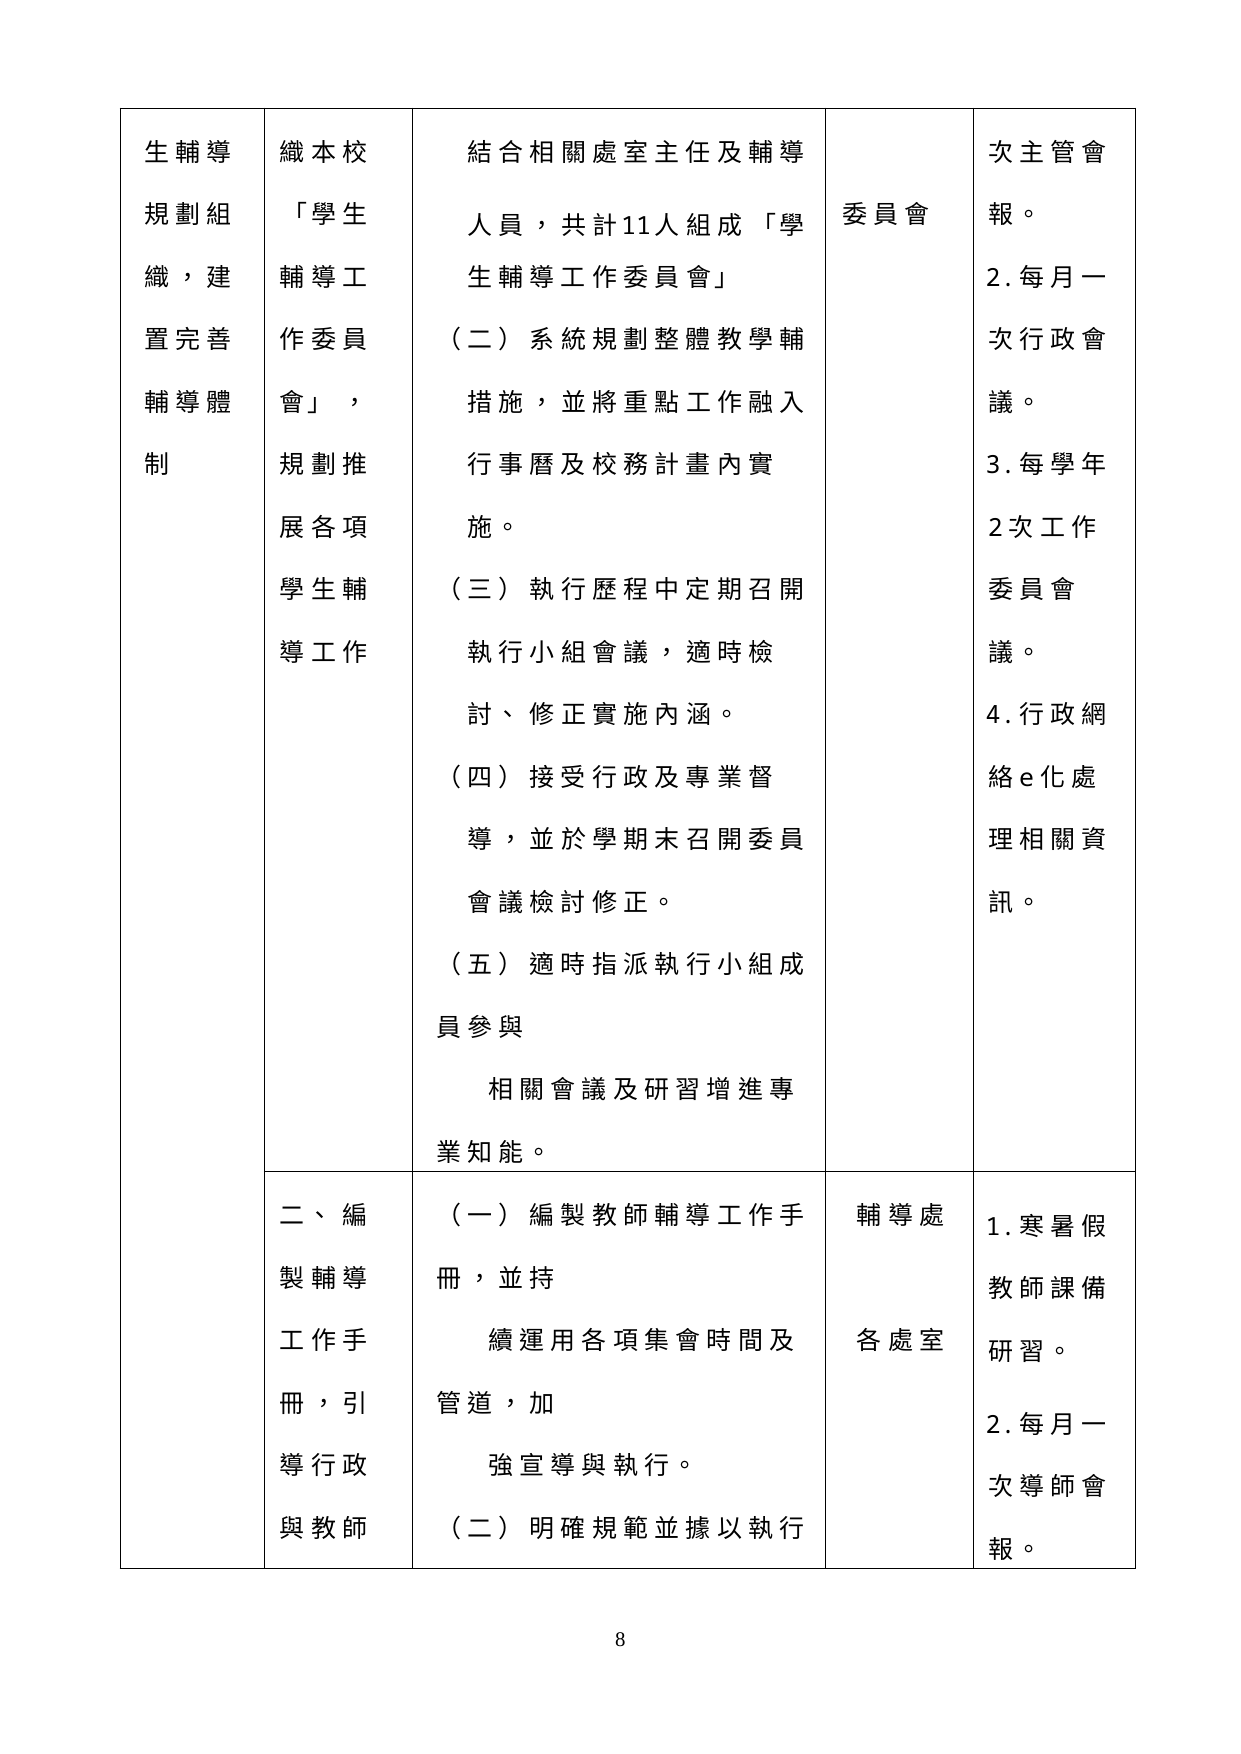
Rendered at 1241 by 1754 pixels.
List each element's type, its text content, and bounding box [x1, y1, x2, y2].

table_cell 二、編製輔導工作手冊，引導行政與教師 [265, 1172, 412, 1568]
table_cell 委員會 [826, 109, 973, 1171]
table_cell 結合相關處室主任及輔導人員，共計11人組成「學生輔導工作委員會」 （二）系統規劃整體教學輔措施，並將重點工作融入行事曆及校務計畫內實施。 （三）執行歷程中定期召開執行小組會議，適時檢討、修正實施內涵。 （四）接受行政及專業督導，並於學期末召開委員會議檢討修正。 （五）適時指派執行小組成員參與 相關會議及研習增進專業知能。 [413, 109, 825, 1171]
table_cell 生輔導規劃組織，建置完善輔導體制 [121, 109, 264, 1568]
table_cell 織本校「學生輔導工作委員會」，規劃推展各項學生輔導工作 [265, 109, 412, 1171]
table_cell 1.寒暑假教師課備研習。 2.每月一次導師會報。 [974, 1172, 1135, 1568]
table_cell （一）編製教師輔導工作手冊，並持 續運用各項集會時間及管道，加 強宣導與執行。 （二）明確規範並據以執行 [413, 1172, 825, 1568]
table_cell 輔導處 各處室 [826, 1172, 973, 1568]
table_cell 次主管會報。 2.每月一次行政會議。 3.每學年2次工作委員會議。 4.行政網絡e化處理相關資訊。 [974, 109, 1135, 1171]
